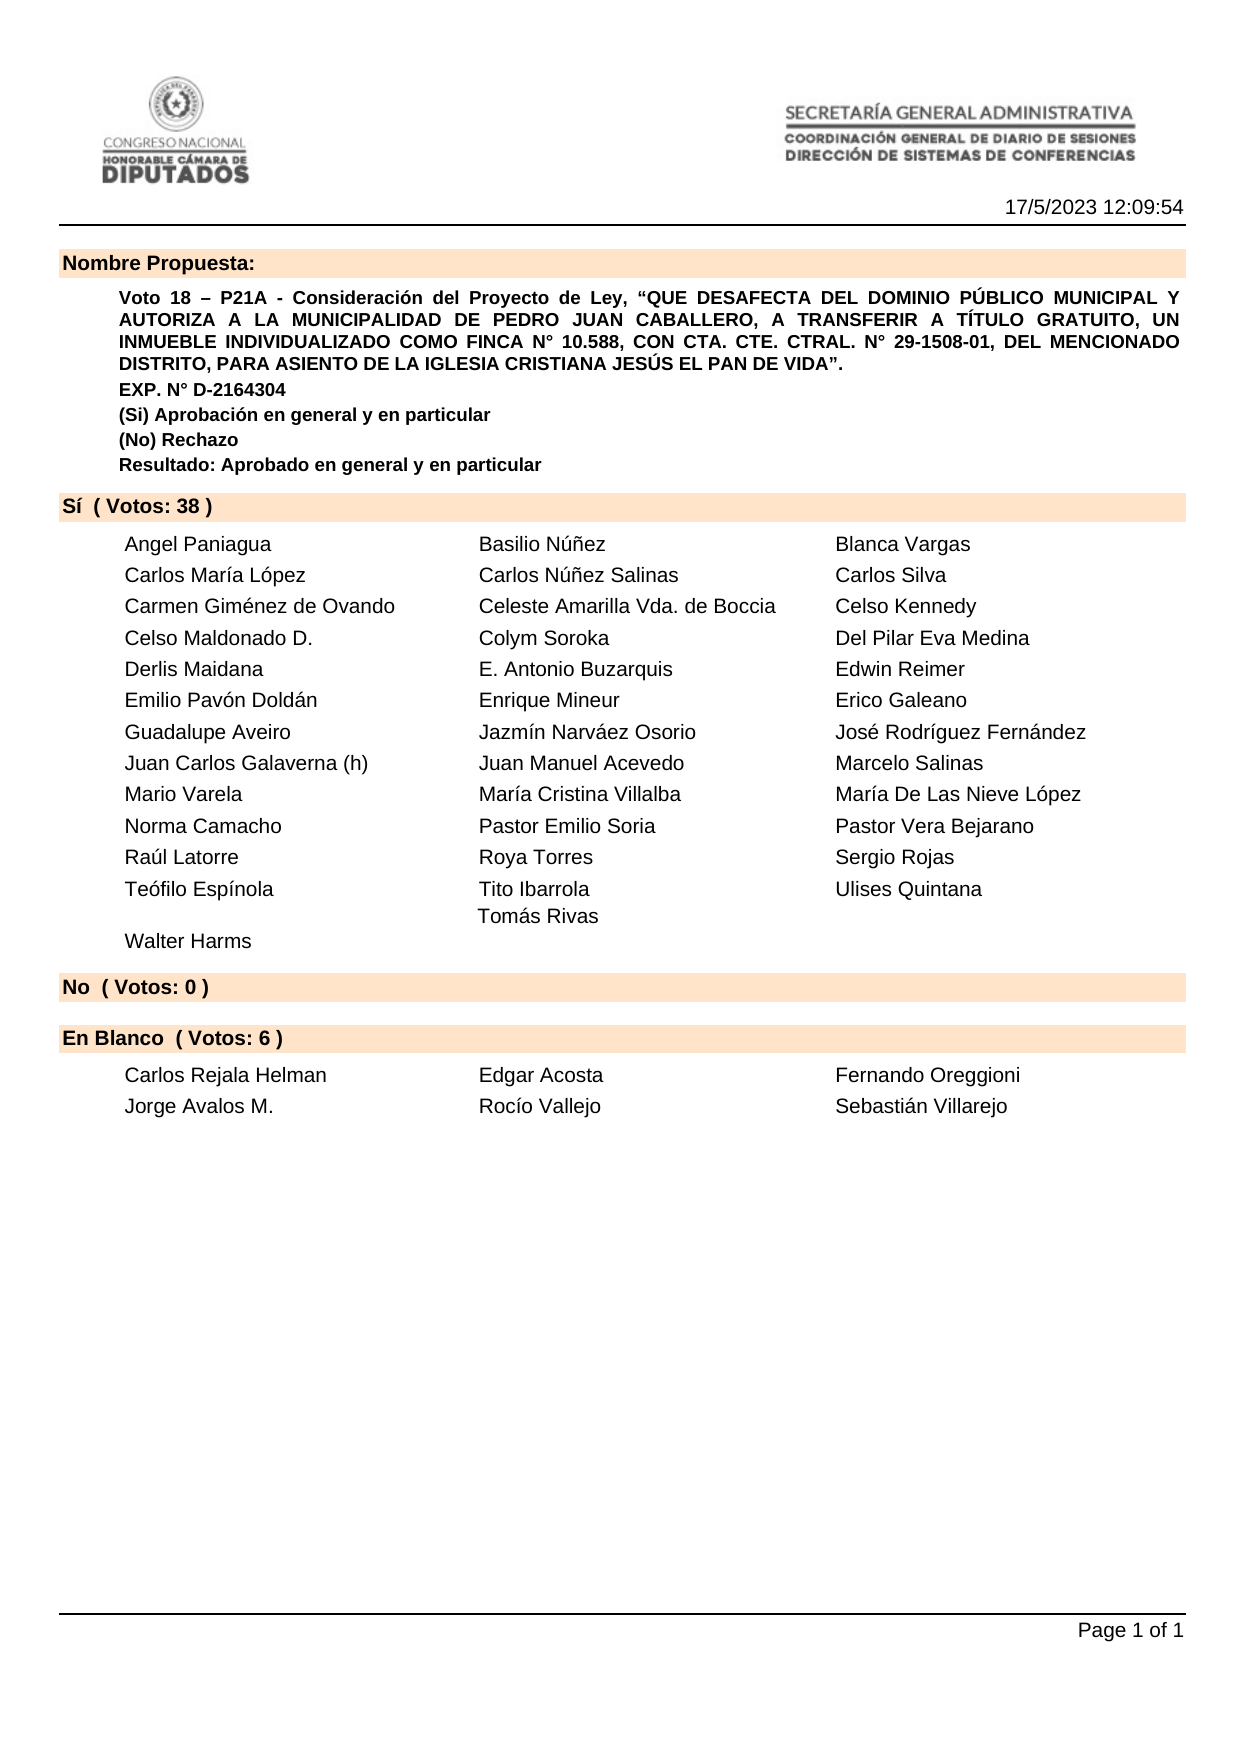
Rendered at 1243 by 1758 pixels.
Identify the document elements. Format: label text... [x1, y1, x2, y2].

table_cell Celeste Amarilla Vda. de Boccia [475, 593, 816, 622]
table_cell [59, 1617, 827, 1651]
table_cell [1182, 476, 1187, 493]
table_cell [816, 1062, 832, 1090]
table_cell [1172, 687, 1186, 716]
table_header [59, 190, 651, 223]
table_cell [461, 781, 475, 810]
table_cell [816, 875, 832, 904]
table_cell Carlos Rejala Helman [121, 1062, 461, 1090]
table_cell Pastor Emilio Soria [475, 813, 816, 841]
table_cell [461, 656, 475, 684]
table_cell [59, 1002, 1186, 1025]
table_cell [461, 624, 475, 653]
table_cell [1172, 562, 1186, 590]
table_cell [59, 875, 121, 904]
table_cell [1172, 813, 1186, 841]
table_cell [121, 904, 461, 928]
table_cell [59, 813, 121, 841]
table_cell [816, 656, 832, 684]
table_cell [1172, 624, 1186, 653]
table_cell [475, 1139, 816, 1613]
table_cell [1172, 904, 1186, 928]
table_cell Marcelo Salinas [832, 750, 1172, 778]
table_cell [59, 228, 1186, 249]
table_cell Sebastián Villarejo [832, 1093, 1172, 1122]
table_cell [816, 624, 832, 653]
table_cell Edwin Reimer [832, 656, 1172, 684]
table_cell [59, 687, 121, 716]
table_cell [59, 750, 121, 778]
table_cell [1172, 1062, 1186, 1090]
table_cell E. Antonio Buzarquis [475, 656, 816, 684]
table_cell [59, 1053, 1186, 1062]
table_cell Jazmín Narváez Osorio [475, 719, 816, 747]
table_cell Fernando Oreggioni [832, 1062, 1172, 1090]
table_cell Basilio Núñez [475, 530, 816, 559]
table_cell [1172, 1122, 1186, 1139]
table_cell [461, 1062, 475, 1090]
table_cell Carlos María López [121, 562, 461, 590]
table_cell [832, 956, 1172, 973]
table_cell [59, 1122, 121, 1139]
table_header Voto 18 – P21A - Consideración del Proyecto de Ley, “QUE DESAFECTA DEL DOMINIO PÚBLICO MUNICIPAL Y AUTORIZA A LA MUNICIPALIDAD DE PEDRO JUAN CABALLERO, A TRANSFERIR A TÍTULO GRATUITO, UN INMUEBLE INDIVIDUALIZADO COMO FINCA N° 10.588, CON CTA. CTE. CTRAL. N° 29-1508-01, DEL MENCIONADO DISTRITO, PARA ASIENTO DE LA IGLESIA CRISTIANA JESÚS EL PAN DE VIDA”. EXP. N° D-2164304 (Si) Aprobación en general y en particular (No) Rechazo Resultado: Aprobado en general y en particular [116, 284, 1182, 476]
table_cell Ulises Quintana [832, 875, 1172, 904]
table_cell Juan Carlos Galaverna (h) [121, 750, 461, 778]
table_cell [816, 1139, 832, 1613]
table_cell [816, 844, 832, 872]
table_cell [1172, 875, 1186, 904]
table_cell [816, 904, 832, 928]
table_cell Nombre Propuesta: [59, 249, 1186, 278]
table_cell Rocío Vallejo [475, 1093, 816, 1122]
table_cell [59, 530, 121, 559]
table_cell [1172, 1139, 1186, 1613]
table_cell Teófilo Espínola [121, 875, 461, 904]
table_cell Emilio Pavón Doldán [121, 687, 461, 716]
table_cell Carlos Núñez Salinas [475, 562, 816, 590]
table_cell [816, 750, 832, 778]
table_cell Pastor Vera Bejarano [832, 813, 1172, 841]
table_cell [121, 1122, 461, 1139]
table_cell [461, 1093, 475, 1122]
table_cell [59, 624, 121, 653]
table_cell María Cristina Villalba [475, 781, 816, 810]
table_cell Roya Torres [475, 844, 816, 872]
table_cell [816, 956, 832, 973]
table_cell Blanca Vargas [832, 530, 1172, 559]
table_header 17/5/2023 12:09:54 [651, 189, 1186, 223]
table_cell Angel Paniagua [121, 530, 461, 559]
table_header [1182, 284, 1187, 476]
table_cell [59, 593, 121, 622]
table_cell Norma Camacho [121, 813, 461, 841]
table_cell [832, 1139, 1172, 1613]
table_cell Celso Kennedy [832, 593, 1172, 622]
table_cell [832, 928, 1172, 956]
table_cell [59, 562, 121, 590]
table_cell [59, 278, 1186, 283]
table_cell En Blanco ( Votos: 6 ) [59, 1025, 1186, 1053]
table_cell [816, 593, 832, 622]
table_cell Tito Ibarrola [475, 875, 816, 904]
table_cell Carlos Silva [832, 562, 1172, 590]
table_header [59, 284, 116, 476]
table_cell Enrique Mineur [475, 687, 816, 716]
table_cell [59, 1062, 121, 1090]
table_cell [816, 687, 832, 716]
table_cell [475, 1122, 816, 1139]
table_cell [461, 904, 475, 928]
table_cell [59, 1093, 121, 1122]
table_cell [59, 844, 121, 872]
table_cell Derlis Maidana [121, 656, 461, 684]
table_cell [121, 1139, 461, 1613]
table_cell [59, 476, 116, 493]
table_cell [816, 562, 832, 590]
table_cell [461, 844, 475, 872]
table_cell [475, 928, 816, 956]
table_cell [1172, 530, 1186, 559]
table_cell [461, 593, 475, 622]
table_cell Tomás Rivas [475, 904, 816, 928]
table_cell [461, 956, 475, 973]
table_cell Colym Soroka [475, 624, 816, 653]
table_cell [1172, 1093, 1186, 1122]
table_cell [461, 1122, 475, 1139]
table_cell No ( Votos: 0 ) [59, 973, 1186, 1002]
table_cell Raúl Latorre [121, 844, 461, 872]
table_cell [816, 781, 832, 810]
table_cell Edgar Acosta [475, 1062, 816, 1090]
table_cell [461, 687, 475, 716]
table_cell Juan Manuel Acevedo [475, 750, 816, 778]
table_cell [461, 875, 475, 904]
table_cell Walter Harms [121, 928, 461, 956]
table_cell [1172, 656, 1186, 684]
table_cell [816, 813, 832, 841]
table_cell [461, 530, 475, 559]
table_cell [461, 750, 475, 778]
table_cell María De Las Nieve López [832, 781, 1172, 810]
table_cell [59, 904, 121, 928]
table_cell [121, 956, 461, 973]
table_cell [475, 956, 816, 973]
table_cell [461, 562, 475, 590]
table_cell [59, 656, 121, 684]
table_cell [116, 476, 1182, 493]
table_cell Celso Maldonado D. [121, 624, 461, 653]
table_cell Page 1 of 1 [828, 1617, 1186, 1651]
table_cell [1172, 593, 1186, 622]
table_cell [59, 522, 1186, 530]
table_cell [1172, 719, 1186, 747]
table_cell [461, 1139, 475, 1613]
table_cell [816, 530, 832, 559]
table_cell [461, 813, 475, 841]
table_cell Guadalupe Aveiro [121, 719, 461, 747]
table_cell [1172, 750, 1186, 778]
table_cell [832, 904, 1172, 928]
table_cell [59, 781, 121, 810]
table_cell Del Pilar Eva Medina [832, 624, 1172, 653]
table_header Sí ( Votos: 38 ) [59, 493, 1186, 522]
table_cell [816, 1093, 832, 1122]
table_cell [1172, 928, 1186, 956]
table_cell [59, 1139, 121, 1613]
table_cell José Rodríguez Fernández [832, 719, 1172, 747]
table_cell Erico Galeano [832, 687, 1172, 716]
table_cell [832, 1122, 1172, 1139]
table_cell Carmen Giménez de Ovando [121, 593, 461, 622]
table_cell [59, 928, 121, 956]
table_cell Mario Varela [121, 781, 461, 810]
table_cell [461, 719, 475, 747]
table_cell [1172, 956, 1186, 973]
table_cell [816, 928, 832, 956]
table_cell Jorge Avalos M. [121, 1093, 461, 1122]
table_cell [816, 1122, 832, 1139]
table_cell [59, 956, 121, 973]
table_cell Sergio Rojas [832, 844, 1172, 872]
table_cell [59, 719, 121, 747]
table_cell [1172, 844, 1186, 872]
table_cell [1172, 781, 1186, 810]
table_cell [461, 928, 475, 956]
picture [58, 75, 1181, 190]
table_cell [816, 719, 832, 747]
